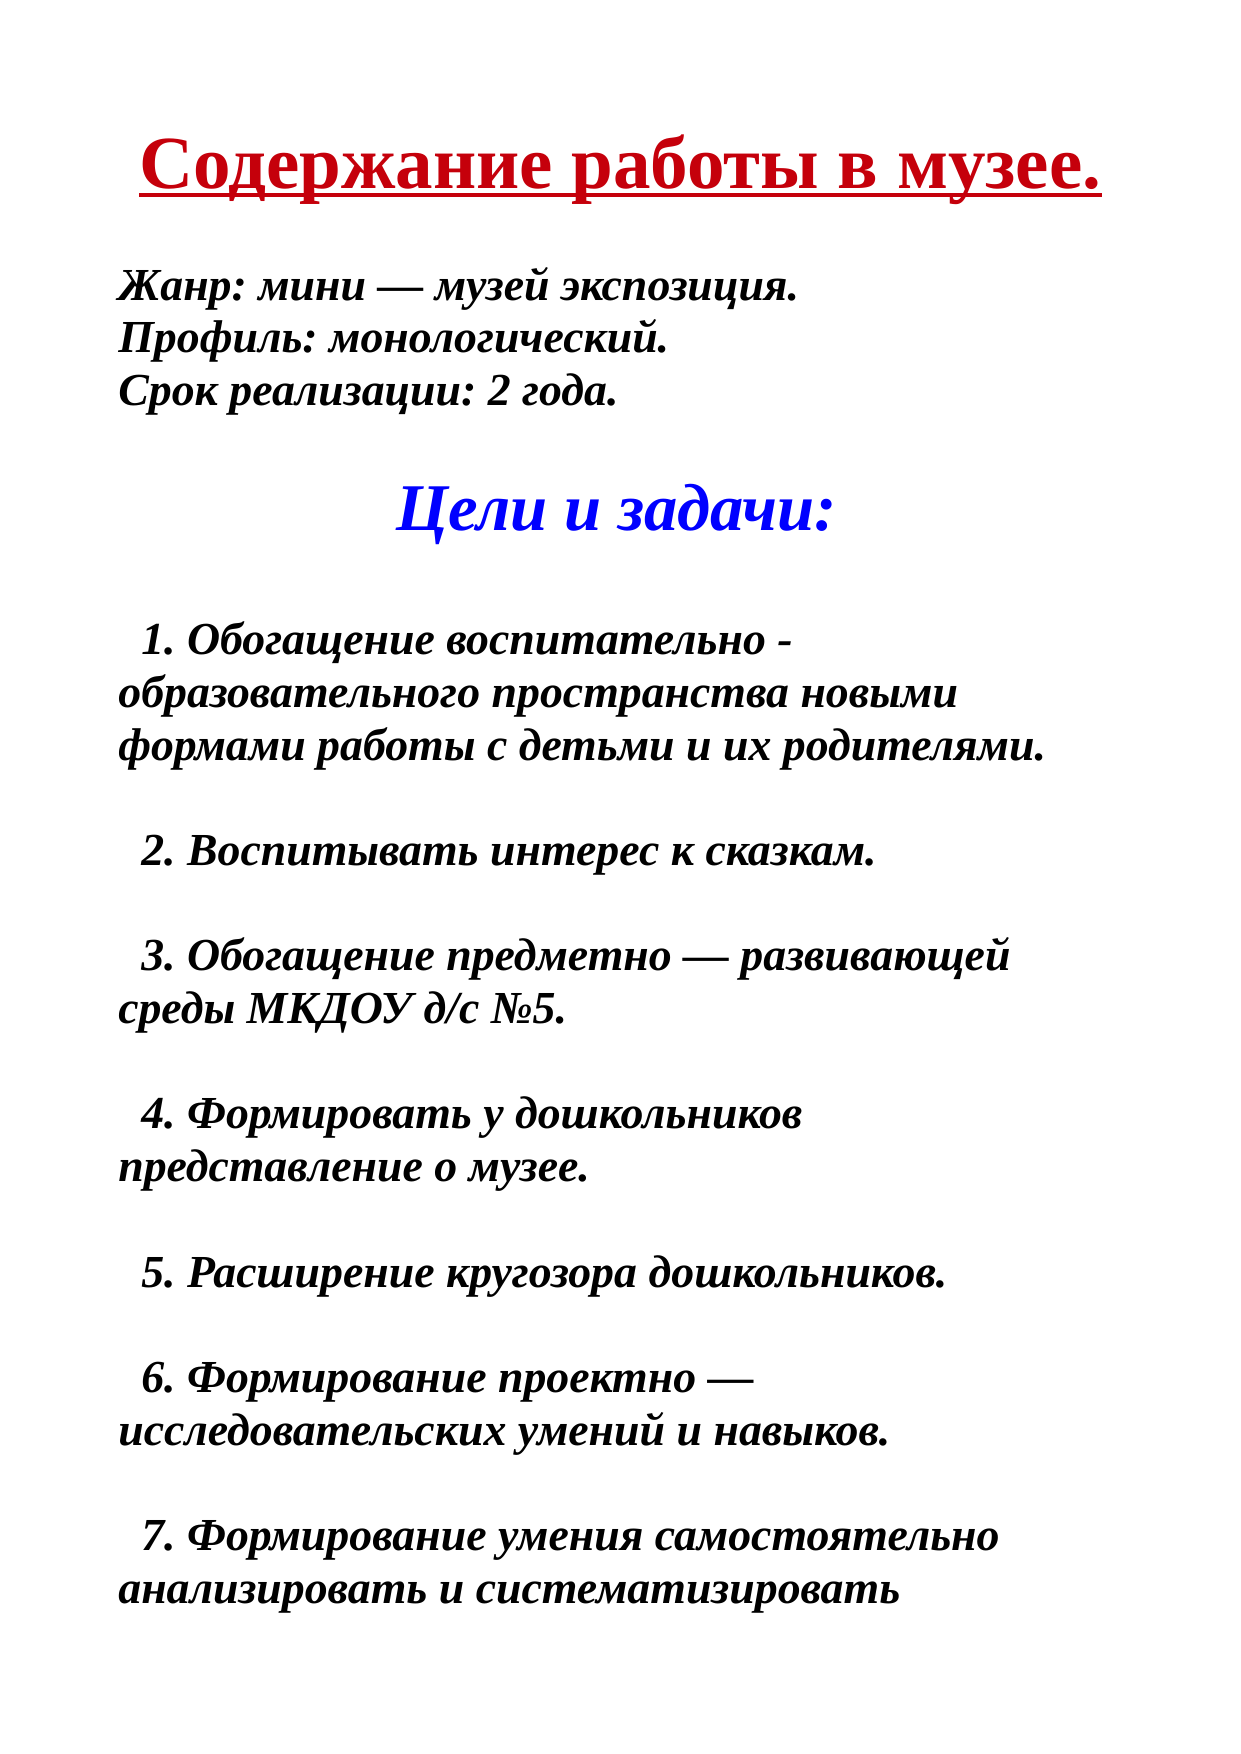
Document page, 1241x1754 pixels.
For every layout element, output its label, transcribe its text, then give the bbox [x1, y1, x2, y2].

text Цели и задачи: [118, 468, 1122, 544]
text Содержание работы в музее. [118, 118, 1122, 204]
text Жанр: мини — музей экспозиция. [118, 257, 1122, 310]
text 6. Формирование проектно — исследовательских умений и навыков. [118, 1349, 1122, 1455]
text Срок реализации: 2 года. [118, 362, 1122, 415]
text 7. Формирование умения самостоятельно анализировать и систематизировать [118, 1508, 1122, 1613]
text 1. Обогащение воспитательно - образовательного пространства новыми формами работы с детьми и их родителями. [118, 612, 1122, 770]
text 3. Обогащение предметно — развивающей среды МКДОУ д/с №5. [118, 928, 1122, 1033]
text 2. Воспитывать интерес к сказкам. [118, 822, 1122, 875]
text 4. Формировать у дошкольников представление о музее. [118, 1086, 1122, 1191]
text 5. Расширение кругозора дошкольников. [118, 1244, 1122, 1297]
text Профиль: монологический. [118, 310, 1122, 362]
